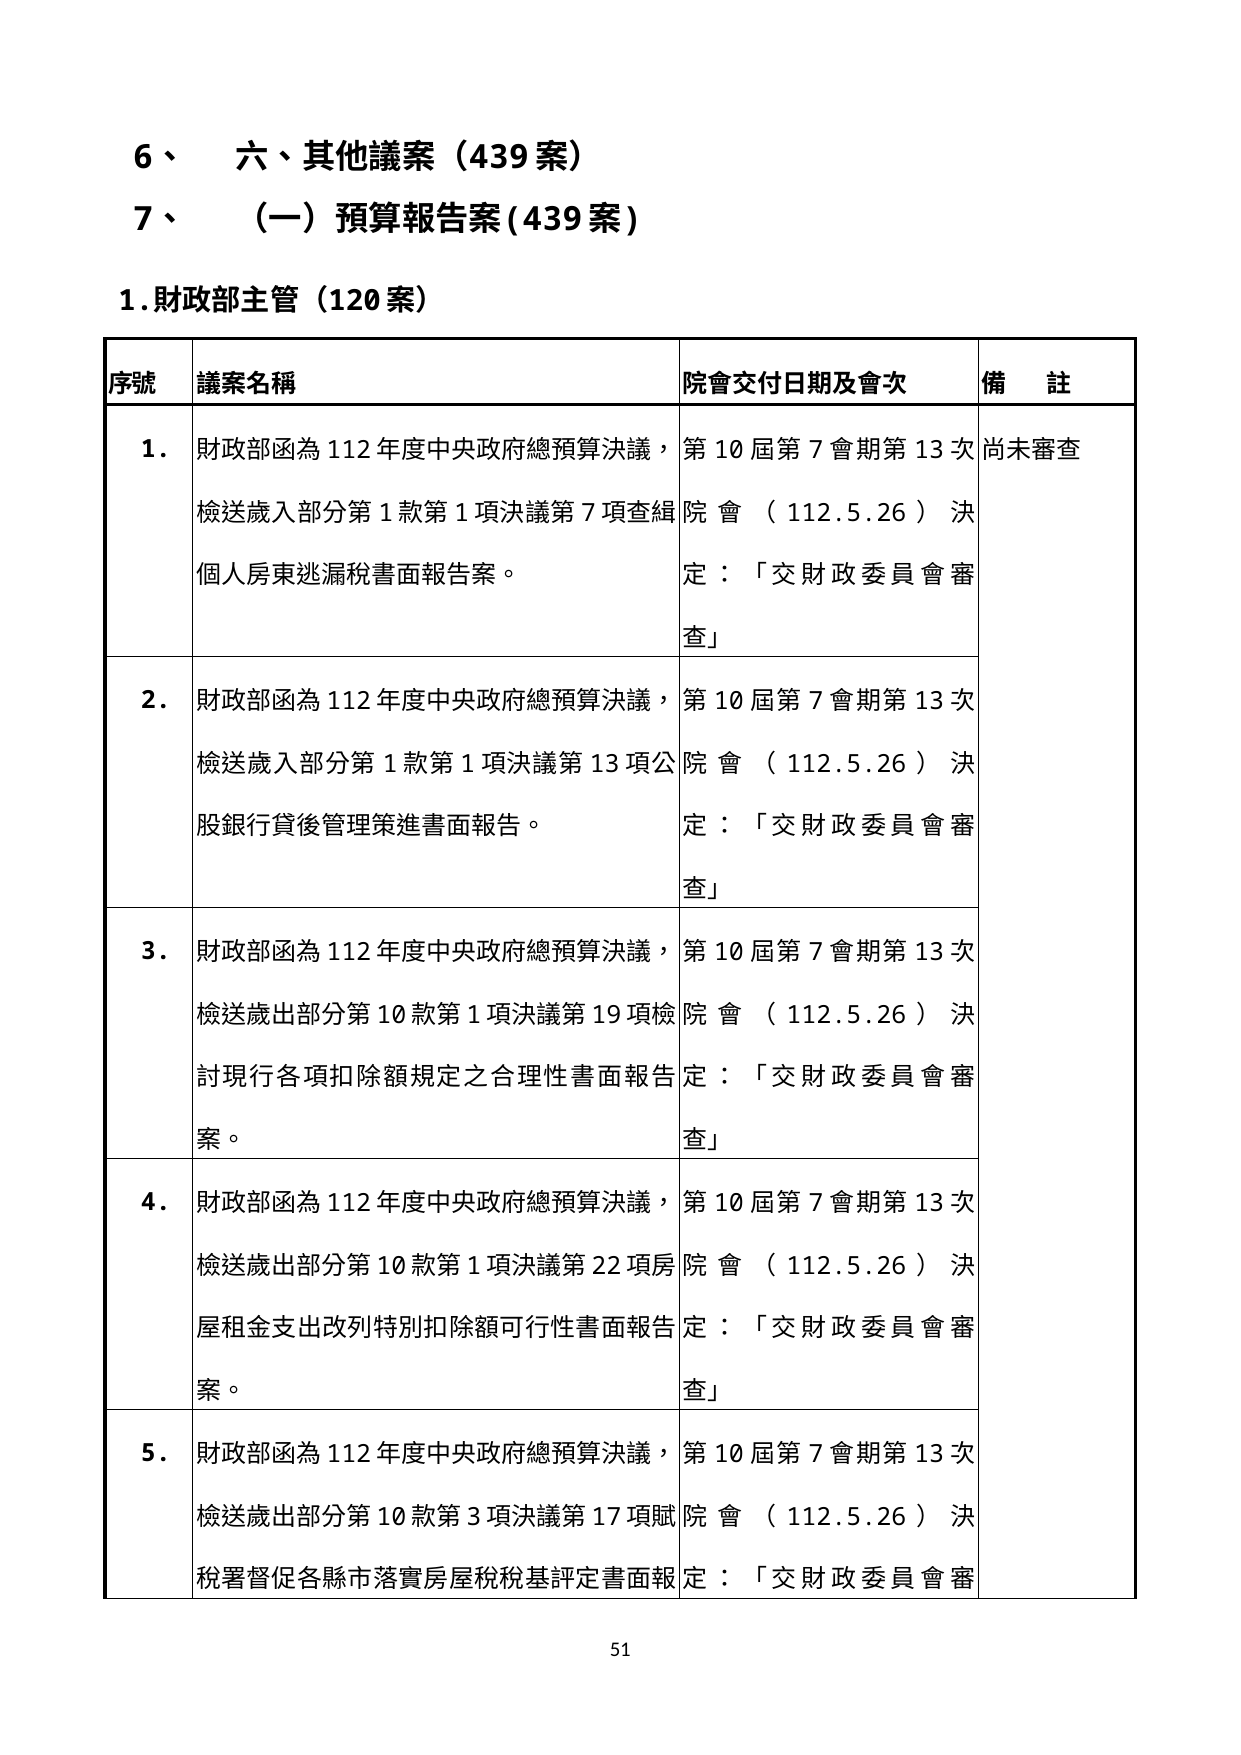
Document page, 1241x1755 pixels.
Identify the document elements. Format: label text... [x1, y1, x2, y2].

table_cell [107, 657, 192, 907]
table_header 院會交付日期及會次 [680, 340, 978, 403]
table_cell 尚未審查 [979, 406, 1134, 1598]
table_cell 財政部函為112年度中央政府總預算決議，檢送歲出部分第10款第3項決議第17項賦稅署督促各縣市落實房屋稅稅基評定書面報 [193, 1410, 679, 1598]
table_header 備 註 [979, 340, 1134, 403]
table_cell 第10屆第7會期第13次院會（112.5.26）決定：「交財政委員會審查」 [680, 1159, 978, 1409]
subtitle （一）預算報告案(439案) [133, 175, 1122, 237]
table_header 序號 [107, 340, 192, 403]
table_cell 第10屆第7會期第13次院會（112.5.26）決定：「交財政委員會審 [680, 1410, 978, 1598]
subtitle 1.財政部主管（120案） [118, 256, 1122, 318]
table_cell [107, 908, 192, 1158]
table_cell [107, 1410, 192, 1598]
table_header 議案名稱 [193, 340, 679, 403]
table_cell 第10屆第7會期第13次院會（112.5.26）決定：「交財政委員會審查」 [680, 657, 978, 907]
table_cell 財政部函為112年度中央政府總預算決議，檢送歲入部分第1款第1項決議第7項查緝個人房東逃漏稅書面報告案。 [193, 406, 679, 656]
table_cell [107, 1159, 192, 1409]
subtitle 六、其他議案（439案） [133, 112, 1122, 175]
table_cell [107, 406, 192, 656]
table_cell 財政部函為112年度中央政府總預算決議，檢送歲入部分第1款第1項決議第13項公股銀行貸後管理策進書面報告。 [193, 657, 679, 907]
table_cell 財政部函為112年度中央政府總預算決議，檢送歲出部分第10款第1項決議第19項檢討現行各項扣除額規定之合理性書面報告案。 [193, 908, 679, 1158]
table_cell 第10屆第7會期第13次院會（112.5.26）決定：「交財政委員會審查」 [680, 406, 978, 656]
table_cell 財政部函為112年度中央政府總預算決議，檢送歲出部分第10款第1項決議第22項房屋租金支出改列特別扣除額可行性書面報告案。 [193, 1159, 679, 1409]
table_cell 第10屆第7會期第13次院會（112.5.26）決定：「交財政委員會審查」 [680, 908, 978, 1158]
